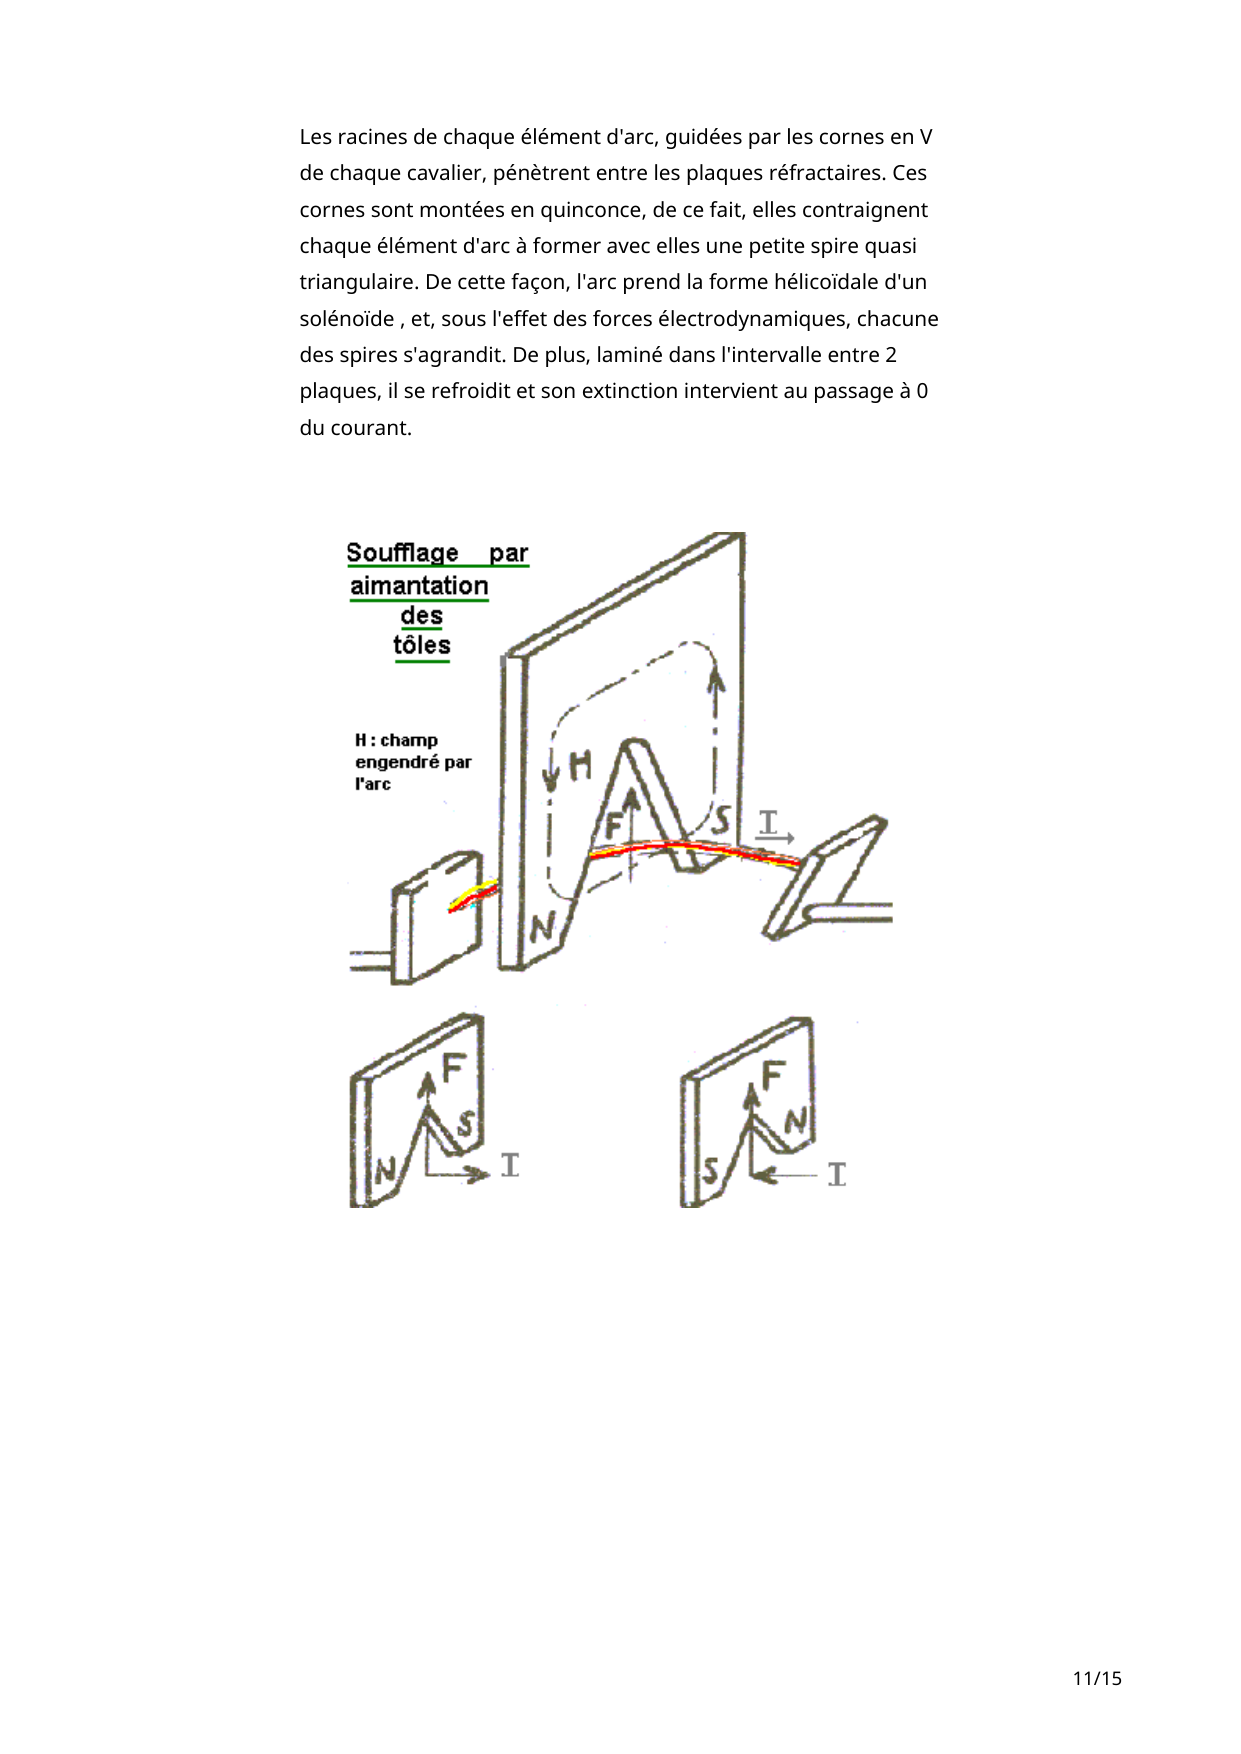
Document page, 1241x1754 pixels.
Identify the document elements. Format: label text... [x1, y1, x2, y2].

picture [347, 532, 893, 1208]
text Les racines de chaque élément d'arc, guidées par les cornes en V de chaque cavalier, pénètrent entre les plaques réfractaires. Ces cornes sont montées en quinconce, de ce fait, elles contraignent chaque élément d'arc à former avec elles une petite spire quasi triangulaire. De cette façon, l'arc prend la forme hélicoïdale d'un solénoïde , et, sous l'effet des forces électrodynamiques, chacune des spires s'agrandit. De plus, laminé dans l'intervalle entre 2 plaques, il se refroidit et son extinction intervient au passage à 0 du courant. [296, 118, 945, 445]
